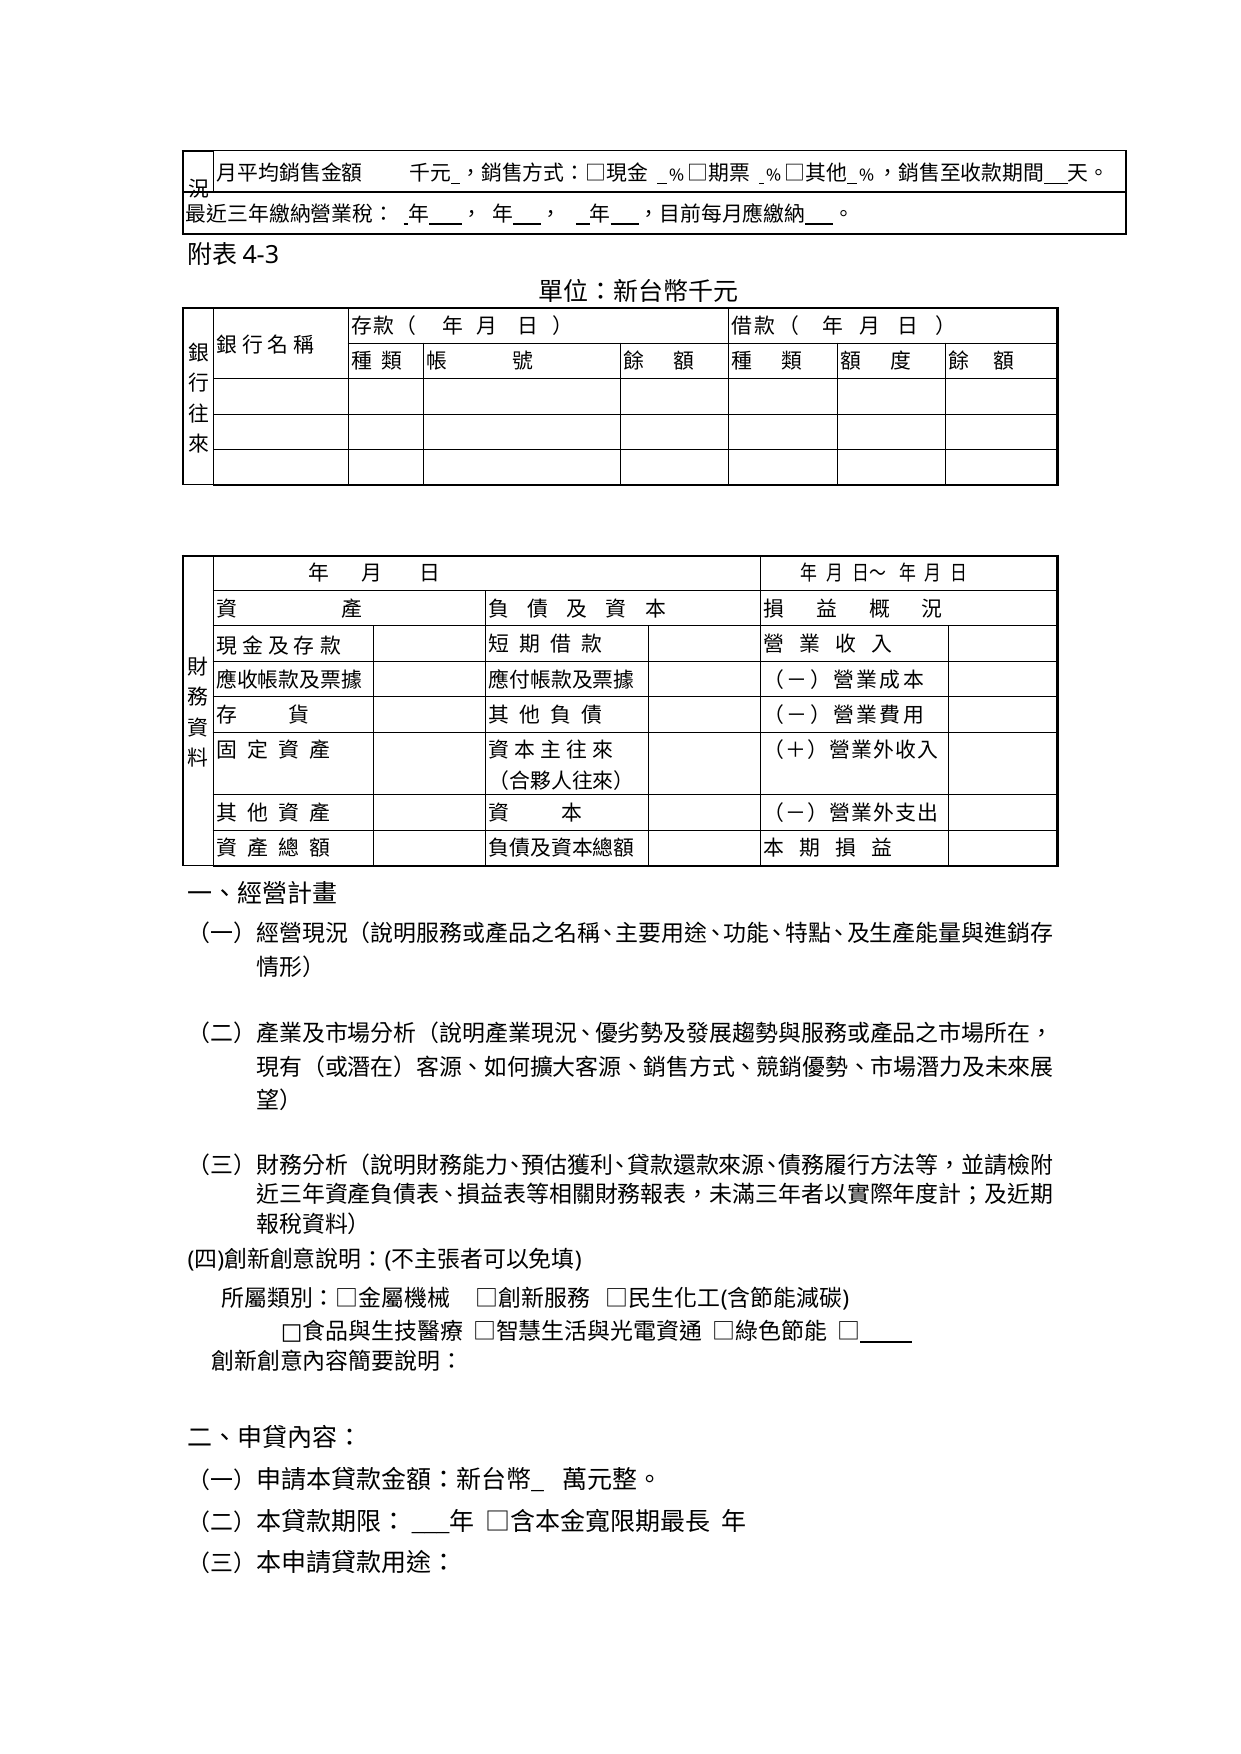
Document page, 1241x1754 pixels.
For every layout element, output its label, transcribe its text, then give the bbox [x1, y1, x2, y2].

table_cell 其他負債 [486, 697, 648, 732]
table_cell 營業收入 [761, 626, 948, 661]
table_cell 負債及資本 [486, 591, 760, 625]
text 創新創意內容簡要說明： [187, 1346, 1053, 1375]
table_cell [214, 379, 348, 413]
text （一）經營現況（說明服務或產品之名稱、主要用途、功能、特點、及生產能量與進銷存情形） [187, 915, 1053, 982]
table_cell [729, 450, 837, 484]
text 所屬類別：□金屬機械 □創新服務 □民生化工(含節能減碳) [172, 1279, 1133, 1313]
text （二）產業及市場分析（說明產業現況、優劣勢及發展趨勢與服務或產品之市場所在，現有（或潛在）客源、如何擴大客源、銷售方式、競銷優勢、市場潛力及未來展望） [187, 1015, 1053, 1115]
table_cell 月平均銷售金額 千元 ，銷售方式：□現金 ﹪□期票 ﹪□其他 ﹪，銷售至收款期間 天。 [214, 151, 1125, 191]
table_cell [946, 379, 1056, 413]
table_cell [649, 733, 760, 794]
table_cell 資本主往來 （合夥人往來） [486, 733, 648, 794]
table_cell 現金及存款 [214, 626, 373, 661]
table_cell [621, 379, 728, 413]
table_cell [349, 379, 423, 413]
table_cell 其他資產 [214, 795, 373, 829]
table_cell [838, 379, 945, 413]
table_cell [649, 662, 760, 696]
table_cell 種 類 [349, 344, 423, 378]
table_cell 餘 額 [946, 344, 1056, 378]
table_cell [649, 697, 760, 732]
table_cell 帳 號 [424, 344, 620, 378]
text （三）本申請貸款用途： [187, 1548, 1053, 1577]
table_cell [349, 450, 423, 484]
text （二）本貸款期限： ___年 □含本金寬限期最長 年 [187, 1507, 1053, 1536]
text 一、經營計畫 [187, 879, 1053, 909]
table_cell 最近三年繳納營業稅： 年 ， 年 ， 年 ，目前每月應繳納 。 [184, 193, 1125, 233]
table_header 銀 行 名 稱 [214, 309, 348, 378]
table_cell [949, 626, 1056, 661]
table_cell 短期借款 [486, 626, 648, 661]
table_header 借款（ 年 月 日 ） [729, 309, 1056, 343]
text （三）財務分析（說明財務能力、預估獲利、貸款還款來源、債務履行方法等，並請檢附近三年資產負債表、損益表等相關財務報表，未滿三年者以實際年度計；及近期報稅資料） [187, 1150, 1053, 1238]
text □食品與生技醫療 □智慧生活與光電資通 □綠色節能 □ [172, 1313, 1133, 1346]
table_cell [374, 697, 485, 732]
table_cell [949, 697, 1056, 732]
table_cell [621, 415, 728, 449]
table_cell [374, 733, 485, 794]
table_cell 應付帳款及票據 [486, 662, 648, 696]
table_cell [838, 415, 945, 449]
table_cell [424, 450, 620, 484]
table_cell [214, 415, 348, 449]
text 附表4-3 [187, 235, 1053, 271]
table_cell [349, 415, 423, 449]
table_cell [621, 450, 728, 484]
table_cell [374, 795, 485, 829]
table_cell [949, 662, 1056, 696]
text 二、申貸內容： [187, 1423, 1053, 1452]
table_cell 本期損益 [761, 831, 948, 865]
table_cell [374, 662, 485, 696]
table_cell [838, 450, 945, 484]
table_cell [949, 795, 1056, 829]
table_cell [729, 379, 837, 413]
table_header 存款（ 年 月 日 ） [349, 309, 728, 343]
table_cell （－）營業成本 [761, 662, 948, 696]
table_cell （－）營業外支出 [761, 795, 948, 829]
table_header 銀行往來 [184, 309, 213, 484]
table_cell [946, 415, 1056, 449]
table_cell [649, 626, 760, 661]
table_header 況 [184, 152, 213, 191]
table_cell （－）營業費用 [761, 697, 948, 732]
table_cell [729, 415, 837, 449]
table_cell [949, 733, 1056, 794]
table_cell 應收帳款及票據 [214, 662, 373, 696]
table_cell [424, 379, 620, 413]
table_cell 損益概況 [761, 591, 1056, 625]
table_cell 負債及資本總額 [486, 831, 648, 865]
table_cell 資本 [486, 795, 648, 829]
table_cell 額度 [838, 344, 945, 378]
table_header 年 月 日 [214, 557, 760, 590]
text （一）申請本貸款金額：新台幣_ 萬元整。 [187, 1465, 1053, 1494]
table_cell 種類 [729, 344, 837, 378]
table_cell 存貨 [214, 697, 373, 732]
table_cell [649, 831, 760, 865]
table_cell 固定資產 [214, 733, 373, 794]
table_header 年 月 日～ 年 月 日 [761, 557, 1056, 590]
text 單位：新台幣千元 [187, 271, 1053, 307]
table_cell 資產 [214, 591, 485, 625]
table_cell [424, 415, 620, 449]
table_cell （＋）營業外收入 [761, 733, 948, 794]
text (四)創新創意說明：(不主張者可以免填) [187, 1244, 1053, 1273]
table_cell [214, 450, 348, 484]
table_cell [649, 795, 760, 829]
table_cell 餘額 [621, 344, 728, 378]
table_cell [946, 450, 1056, 484]
table_cell [949, 831, 1056, 865]
table_header 財 務 資料 [184, 557, 213, 865]
table_cell [374, 831, 485, 865]
table_cell 資產總額 [214, 831, 373, 865]
table_cell [374, 626, 485, 661]
